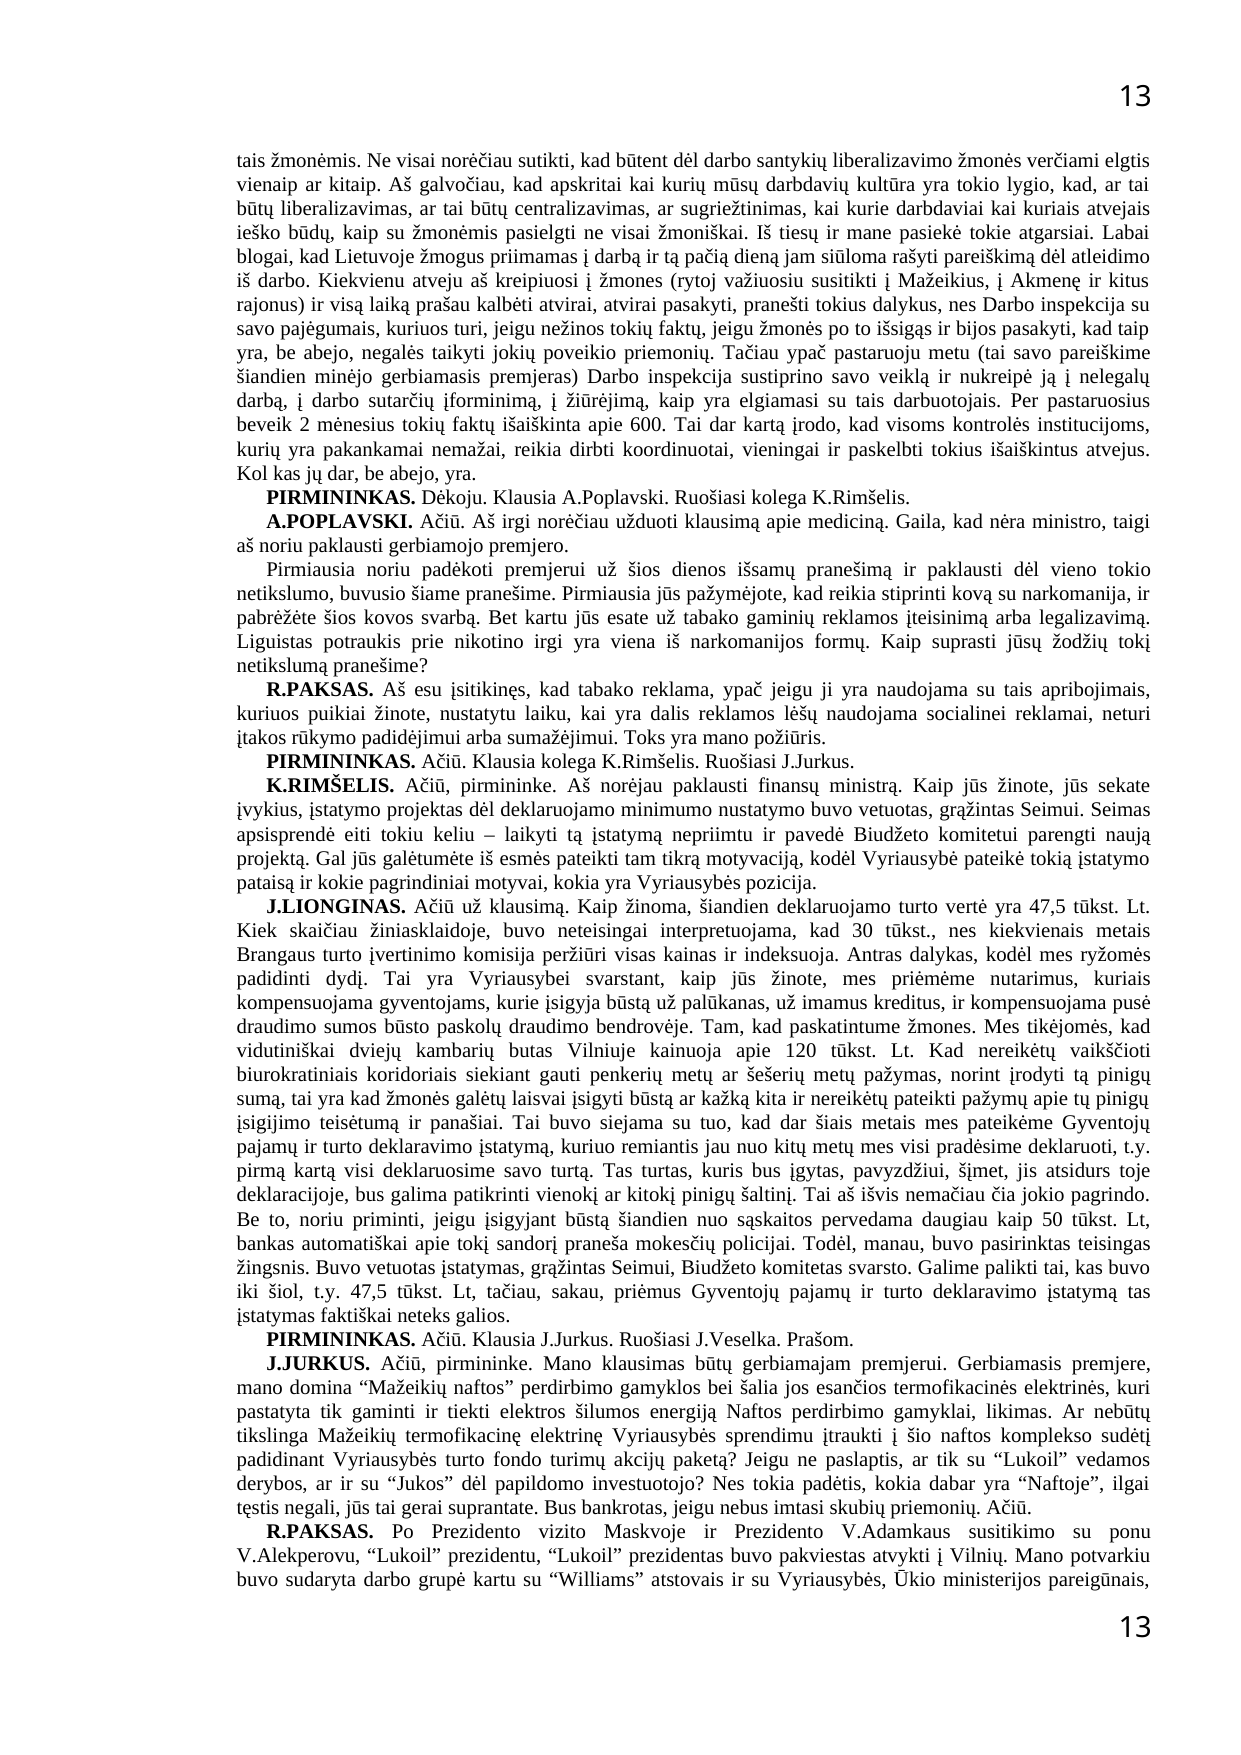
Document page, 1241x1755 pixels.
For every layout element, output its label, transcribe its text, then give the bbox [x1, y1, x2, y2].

text R.PAKSAS. Aš esu įsitikinęs, kad tabako reklama, ypač jeigu ji yra naudojama su tais apribojimais, kuriuos puikiai žinote, nustatytu laiku, kai yra dalis reklamos lėšų naudojama socialinei reklamai, neturi įtakos rūkymo padidėjimui arba sumažėjimui. Toks yra mano požiūris. [236, 677, 1152, 749]
text PIRMININKAS. Ačiū. Klausia J.Jurkus. Ruošiasi J.Veselka. Prašom. [236, 1327, 1152, 1351]
text J.LIONGINAS. Ačiū už klausimą. Kaip žinoma, šiandien deklaruojamo turto vertė yra 47,5 tūkst. Lt. Kiek skaičiau žiniasklaidoje, buvo neteisingai interpretuojama, kad 30 tūkst., nes kiekvienais metais Brangaus turto įvertinimo komisija peržiūri visas kainas ir indeksuoja. Antras dalykas, kodėl mes ryžomės padidinti dydį. Tai yra Vyriausybei svarstant, kaip jūs žinote, mes priėmėme nutarimus, kuriais kompensuojama gyventojams, kurie įsigyja būstą už palūkanas, už imamus kreditus, ir kompensuojama pusė draudimo sumos būsto paskolų draudimo bendrovėje. Tam, kad paskatintume žmones. Mes tikėjomės, kad vidutiniškai dviejų kambarių butas Vilniuje kainuoja apie 120 tūkst. Lt. Kad nereikėtų vaikščioti biurokratiniais koridoriais siekiant gauti penkerių metų ar šešerių metų pažymas, norint įrodyti tą pinigų sumą, tai yra kad žmonės galėtų laisvai įsigyti būstą ar kažką kita ir nereikėtų pateikti pažymų apie tų pinigų įsigijimo teisėtumą ir panašiai. Tai buvo siejama su tuo, kad dar šiais metais mes pateikėme Gyventojų pajamų ir turto deklaravimo įstatymą, kuriuo remiantis jau nuo kitų metų mes visi pradėsime deklaruoti, t.y. pirmą kartą visi deklaruosime savo turtą. Tas turtas, kuris bus įgytas, pavyzdžiui, šįmet, jis atsidurs toje deklaracijoje, bus galima patikrinti vienokį ar kitokį pinigų šaltinį. Tai aš išvis nemačiau čia jokio pagrindo. Be to, noriu priminti, jeigu įsigyjant būstą šiandien nuo sąskaitos pervedama daugiau kaip 50 tūkst. Lt, bankas automatiškai apie tokį sandorį praneša mokesčių policijai. Todėl, manau, buvo pasirinktas teisingas žingsnis. Buvo vetuotas įstatymas, grąžintas Seimui, Biudžeto komitetas svarsto. Galime palikti tai, kas buvo iki šiol, t.y. 47,5 tūkst. Lt, tačiau, sakau, priėmus Gyventojų pajamų ir turto deklaravimo įstatymą tas įstatymas faktiškai neteks galios. [236, 894, 1152, 1327]
text Pirmiausia noriu padėkoti premjerui už šios dienos išsamų pranešimą ir paklausti dėl vieno tokio netikslumo, buvusio šiame pranešime. Pirmiausia jūs pažymėjote, kad reikia stiprinti kovą su narkomanija, ir pabrėžėte šios kovos svarbą. Bet kartu jūs esate už tabako gaminių reklamos įteisinimą arba legalizavimą. Liguistas potraukis prie nikotino irgi yra viena iš narkomanijos formų. Kaip suprasti jūsų žodžių tokį netikslumą pranešime? [236, 557, 1152, 677]
text J.JURKUS. Ačiū, pirmininke. Mano klausimas būtų gerbiamajam premjerui. Gerbiamasis premjere, mano domina “Mažeikių naftos” perdirbimo gamyklos bei šalia jos esančios termofikacinės elektrinės, kuri pastatyta tik gaminti ir tiekti elektros šilumos energiją Naftos perdirbimo gamyklai, likimas. Ar nebūtų tikslinga Mažeikių termofikacinę elektrinę Vyriausybės sprendimu įtraukti į šio naftos komplekso sudėtį padidinant Vyriausybės turto fondo turimų akcijų paketą? Jeigu ne paslaptis, ar tik su “Lukoil” vedamos derybos, ar ir su “Jukos” dėl papildomo investuotojo? Nes tokia padėtis, kokia dabar yra “Naftoje”, ilgai tęstis negali, jūs tai gerai suprantate. Bus bankrotas, jeigu nebus imtasi skubių priemonių. Ačiū. [236, 1351, 1152, 1519]
text A.POPLAVSKI. Ačiū. Aš irgi norėčiau užduoti klausimą apie mediciną. Gaila, kad nėra ministro, taigi aš noriu paklausti gerbiamojo premjero. [236, 509, 1152, 557]
text PIRMININKAS. Dėkoju. Klausia A.Poplavski. Ruošiasi kolega K.Rimšelis. [236, 484, 1152, 509]
text K.RIMŠELIS. Ačiū, pirmininke. Aš norėjau paklausti finansų ministrą. Kaip jūs žinote, jūs sekate įvykius, įstatymo projektas dėl deklaruojamo minimumo nustatymo buvo vetuotas, grąžintas Seimui. Seimas apsisprendė eiti tokiu keliu – laikyti tą įstatymą nepriimtu ir pavedė Biudžeto komitetui parengti naują projektą. Gal jūs galėtumėte iš esmės pateikti tam tikrą motyvaciją, kodėl Vyriausybė pateikė tokią įstatymo pataisą ir kokie pagrindiniai motyvai, kokia yra Vyriausybės pozicija. [236, 773, 1152, 894]
text PIRMININKAS. Ačiū. Klausia kolega K.Rimšelis. Ruošiasi J.Jurkus. [236, 749, 1152, 773]
text R.PAKSAS. Po Prezidento vizito Maskvoje ir Prezidento V.Adamkaus susitikimo su ponu V.Alekperovu, “Lukoil” prezidentu, “Lukoil” prezidentas buvo pakviestas atvykti į Vilnių. Mano potvarkiu buvo sudaryta darbo grupė kartu su “Williams” atstovais ir su Vyriausybės, Ūkio ministerijos pareigūnais, [236, 1519, 1152, 1591]
text tais žmonėmis. Ne visai norėčiau sutikti, kad būtent dėl darbo santykių liberalizavimo žmonės verčiami elgtis vienaip ar kitaip. Aš galvočiau, kad apskritai kai kurių mūsų darbdavių kultūra yra tokio lygio, kad, ar tai būtų liberalizavimas, ar tai būtų centralizavimas, ar sugriežtinimas, kai kurie darbdaviai kai kuriais atvejais ieško būdų, kaip su žmonėmis pasielgti ne visai žmoniškai. Iš tiesų ir mane pasiekė tokie atgarsiai. Labai blogai, kad Lietuvoje žmogus priimamas į darbą ir tą pačią dieną jam siūloma rašyti pareiškimą dėl atleidimo iš darbo. Kiekvienu atveju aš kreipiuosi į žmones (rytoj važiuosiu susitikti į Mažeikius, į Akmenę ir kitus rajonus) ir visą laiką prašau kalbėti atvirai, atvirai pasakyti, pranešti tokius dalykus, nes Darbo inspekcija su savo pajėgumais, kuriuos turi, jeigu nežinos tokių faktų, jeigu žmonės po to išsigąs ir bijos pasakyti, kad taip yra, be abejo, negalės taikyti jokių poveikio priemonių. Tačiau ypač pastaruoju metu (tai savo pareiškime šiandien minėjo gerbiamasis premjeras) Darbo inspekcija sustiprino savo veiklą ir nukreipė ją į nelegalų darbą, į darbo sutarčių įforminimą, į žiūrėjimą, kaip yra elgiamasi su tais darbuotojais. Per pastaruosius beveik 2 mėnesius tokių faktų išaiškinta apie 600. Tai dar kartą įrodo, kad visoms kontrolės institucijoms, kurių yra pakankamai nemažai, reikia dirbti koordinuotai, vieningai ir paskelbti tokius išaiškintus atvejus. Kol kas jų dar, be abejo, yra. [236, 148, 1152, 484]
